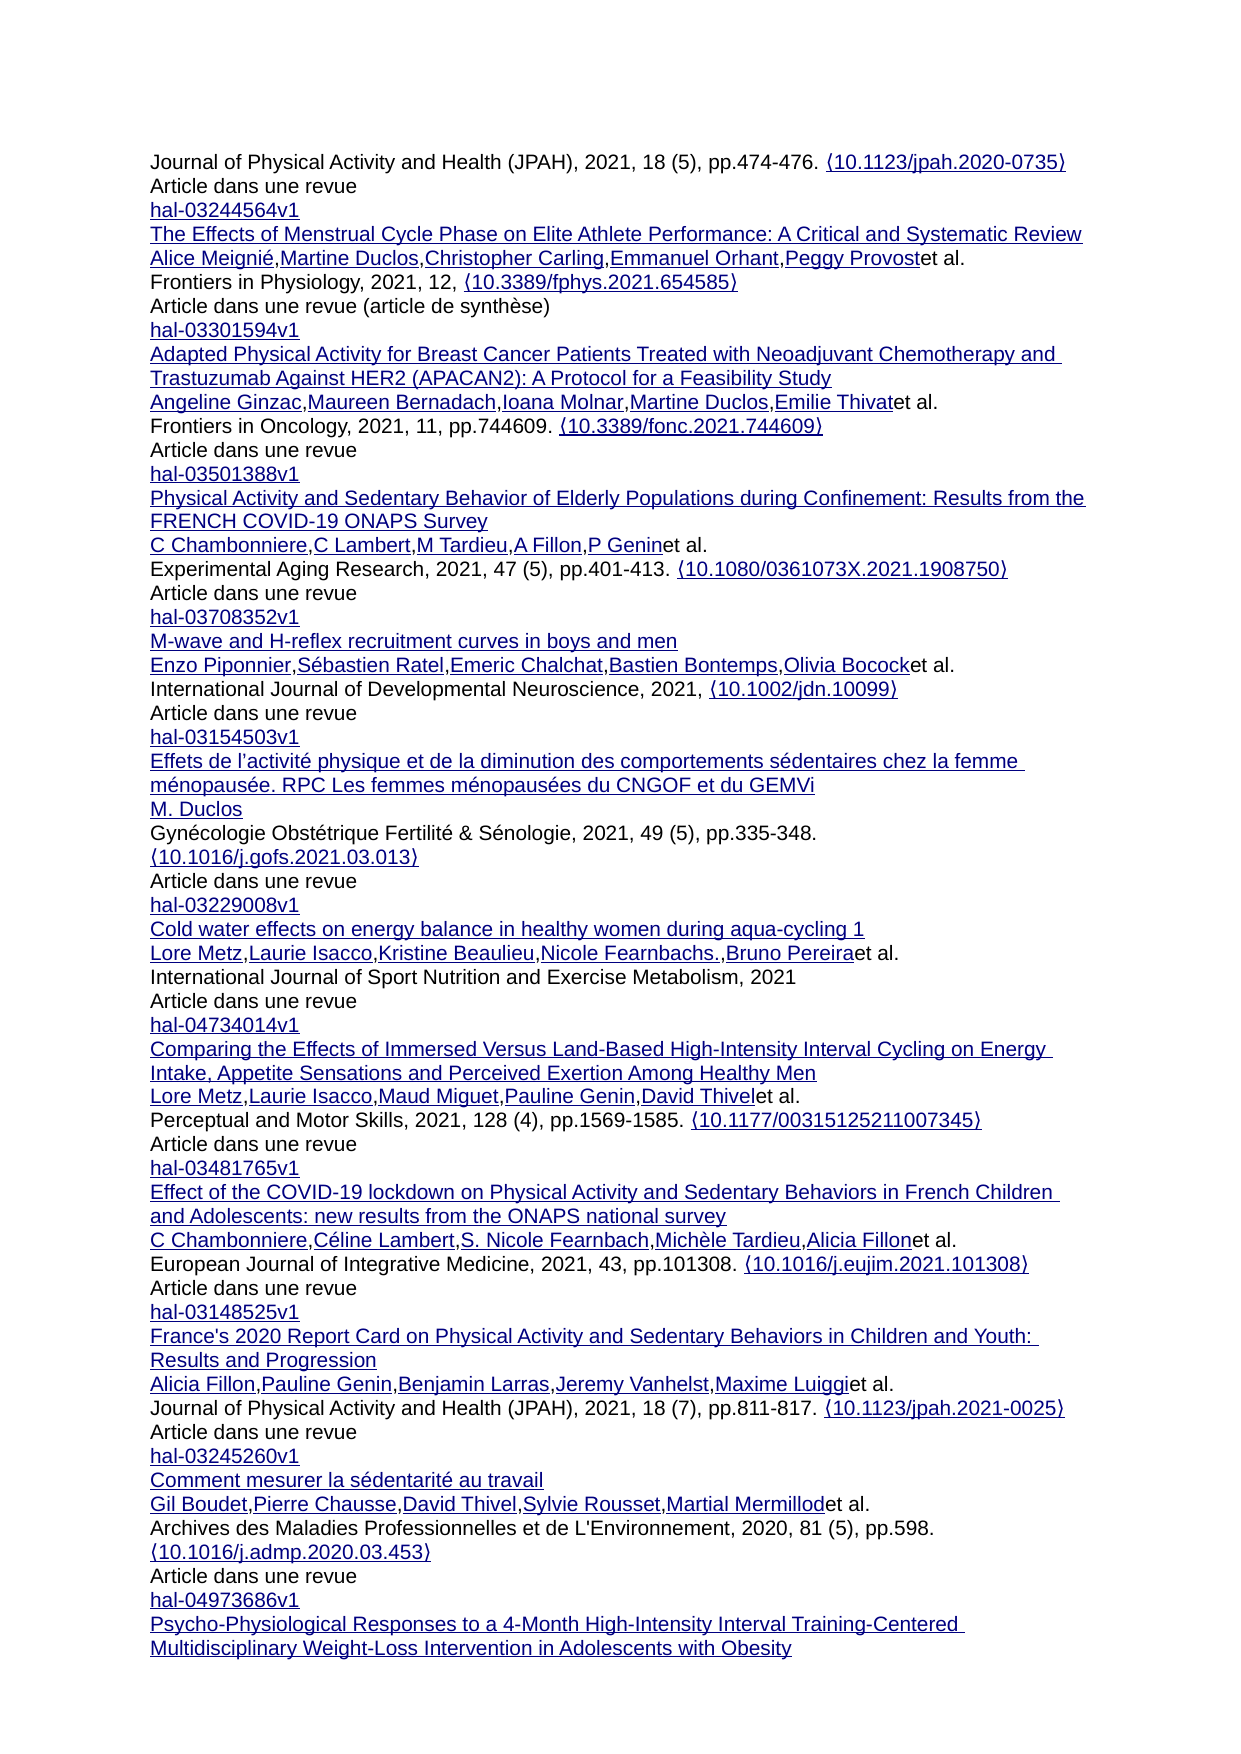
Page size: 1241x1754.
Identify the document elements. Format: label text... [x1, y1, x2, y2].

table_cell France's 2020 Report Card on Physical Activity and Sedentary Behaviors in Children and Youth: Results and Progression Alicia Fillon,Pauline Genin,Benjamin Larras,Jeremy Vanhelst,Maxime Luiggiet al. Journal of Physical Activity and Health (JPAH), 2021, 18 (7), pp.811-817. ⟨10.1123/jpah.2021-0025⟩ Article dans une revue hal-03245260v1 [150, 1324, 1090, 1468]
table_cell Comment mesurer la sédentarité au travail Gil Boudet,Pierre Chausse,David Thivel,Sylvie Rousset,Martial Mermillodet al. Archives des Maladies Professionnelles et de L'Environnement, 2020, 81 (5), pp.598. ⟨10.1016/j.admp.2020.03.453⟩ Article dans une revue hal-04973686v1 [150, 1468, 1090, 1611]
table_cell Effets de l’activité physique et de la diminution des comportements sédentaires chez la femme ménopausée. RPC Les femmes ménopausées du CNGOF et du GEMVi M. Duclos Gynécologie Obstétrique Fertilité & Sénologie, 2021, 49 (5), pp.335-348. ⟨10.1016/j.gofs.2021.03.013⟩ Article dans une revue hal-03229008v1 [150, 749, 1090, 917]
table_cell Physical Activity and Sedentary Behavior of Elderly Populations during Confinement: Results from the FRENCH COVID-19 ONAPS Survey C Chambonniere,C Lambert,M Tardieu,A Fillon,P Geninet al. Experimental Aging Research, 2021, 47 (5), pp.401-413. ⟨10.1080/0361073X.2021.1908750⟩ Article dans une revue hal-03708352v1 [150, 485, 1090, 629]
table_cell Comparing the Effects of Immersed Versus Land-Based High-Intensity Interval Cycling on Energy Intake, Appetite Sensations and Perceived Exertion Among Healthy Men Lore Metz,Laurie Isacco,Maud Miguet,Pauline Genin,David Thivelet al. Perceptual and Motor Skills, 2021, 128 (4), pp.1569-1585. ⟨10.1177/00315125211007345⟩ Article dans une revue hal-03481765v1 [150, 1036, 1090, 1180]
table_cell Journal of Physical Activity and Health (JPAH), 2021, 18 (5), pp.474-476. ⟨10.1123/jpah.2020-0735⟩ Article dans une revue hal-03244564v1 [150, 150, 1090, 222]
table_cell Effect of the COVID-19 lockdown on Physical Activity and Sedentary Behaviors in French Children and Adolescents: new results from the ONAPS national survey C Chambonniere,Céline Lambert,S. Nicole Fearnbach,Michèle Tardieu,Alicia Fillonet al. European Journal of Integrative Medicine, 2021, 43, pp.101308. ⟨10.1016/j.eujim.2021.101308⟩ Article dans une revue hal-03148525v1 [150, 1180, 1090, 1324]
table_cell Cold water effects on energy balance in healthy women during aqua-cycling 1 Lore Metz,Laurie Isacco,Kristine Beaulieu,Nicole Fearnbachs.,Bruno Pereiraet al. International Journal of Sport Nutrition and Exercise Metabolism, 2021 Article dans une revue hal-04734014v1 [150, 917, 1090, 1036]
table_cell Psycho-Physiological Responses to a 4-Month High-Intensity Interval Training-Centered Multidisciplinary Weight-Loss Intervention in Adolescents with Obesity [150, 1611, 1090, 1659]
table_cell M‐wave and H‐reflex recruitment curves in boys and men Enzo Piponnier,Sébastien Ratel,Emeric Chalchat,Bastien Bontemps,Olivia Bococket al. International Journal of Developmental Neuroscience, 2021, ⟨10.1002/jdn.10099⟩ Article dans une revue hal-03154503v1 [150, 629, 1090, 749]
table_cell Adapted Physical Activity for Breast Cancer Patients Treated with Neoadjuvant Chemotherapy and Trastuzumab Against HER2 (APACAN2): A Protocol for a Feasibility Study Angeline Ginzac,Maureen Bernadach,Ioana Molnar,Martine Duclos,Emilie Thivatet al. Frontiers in Oncology, 2021, 11, pp.744609. ⟨10.3389/fonc.2021.744609⟩ Article dans une revue hal-03501388v1 [150, 342, 1090, 485]
table_cell The Effects of Menstrual Cycle Phase on Elite Athlete Performance: A Critical and Systematic Review Alice Meignié,Martine Duclos,Christopher Carling,Emmanuel Orhant,Peggy Provostet al. Frontiers in Physiology, 2021, 12, ⟨10.3389/fphys.2021.654585⟩ Article dans une revue (article de synthèse) hal-03301594v1 [150, 222, 1090, 342]
